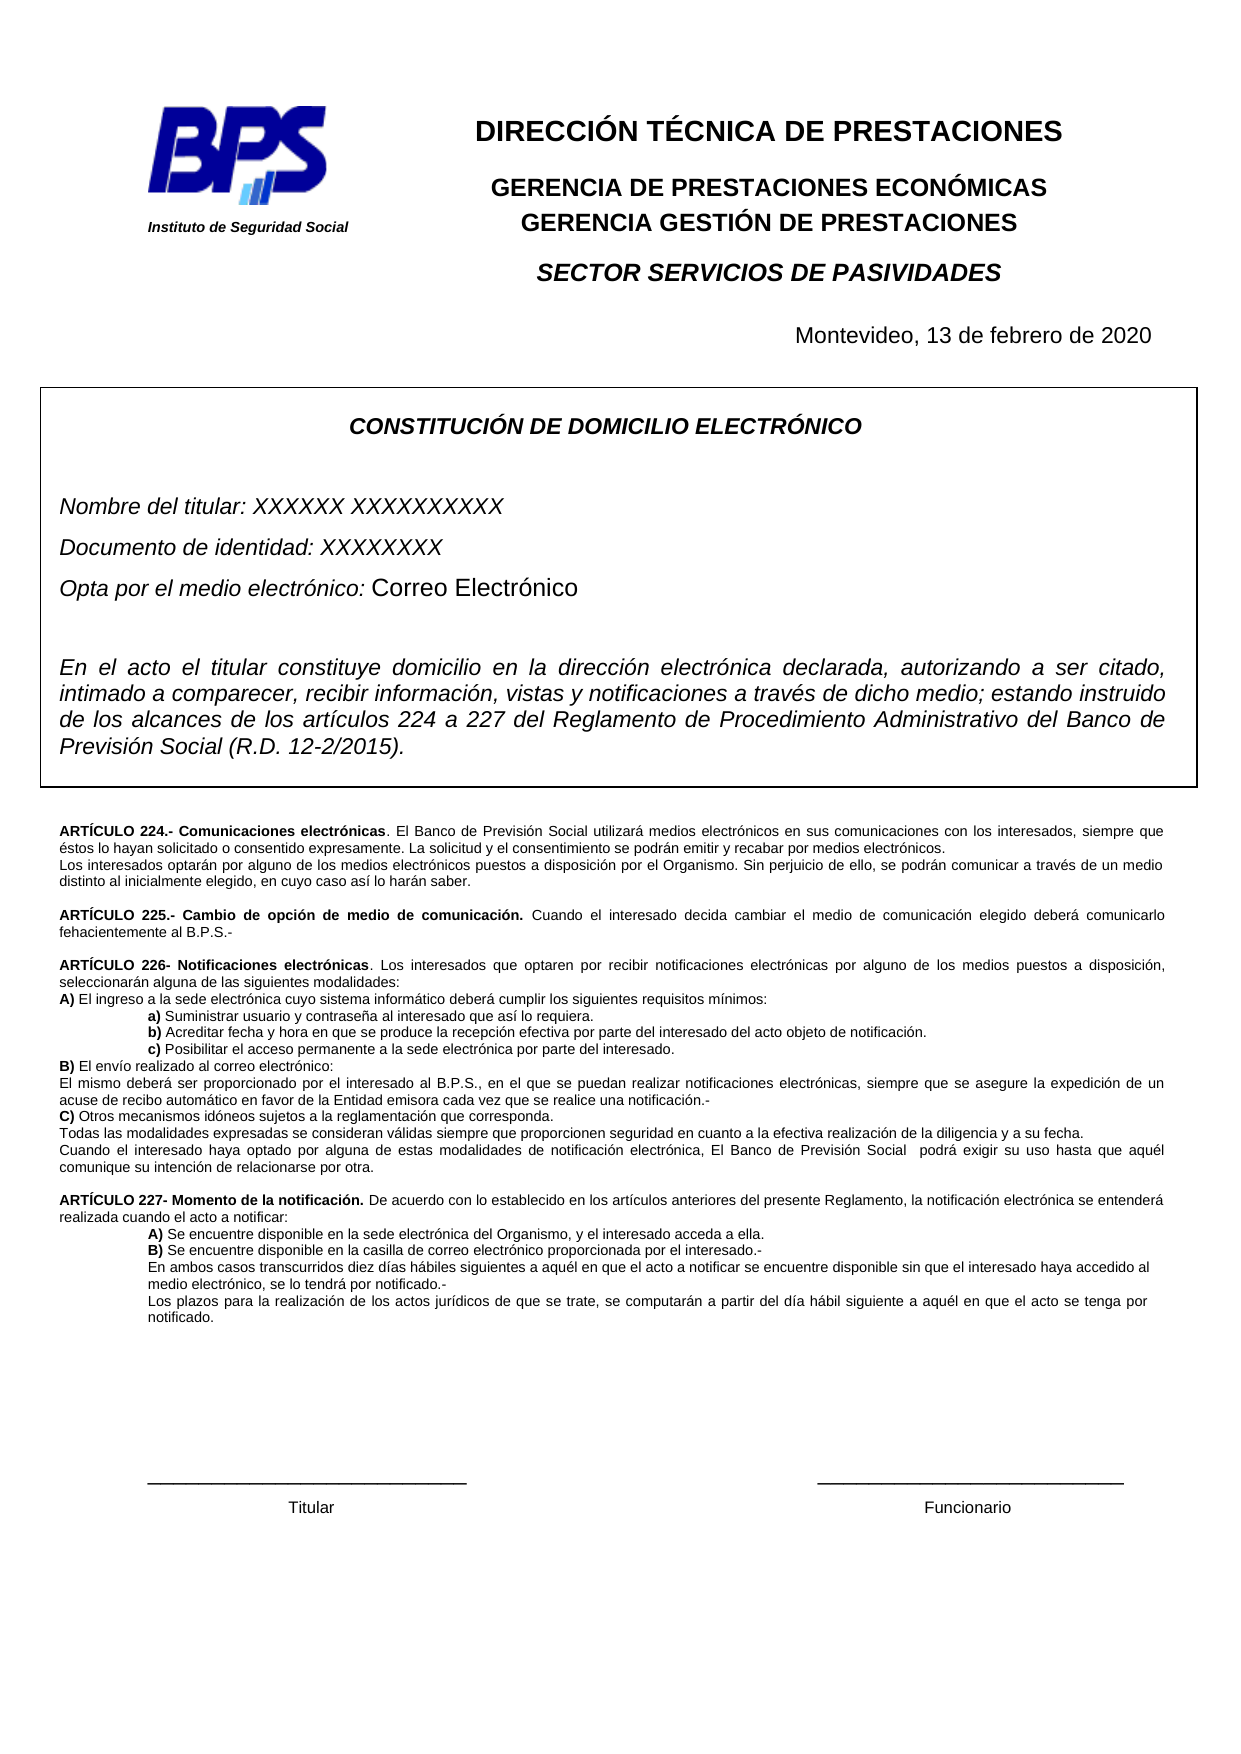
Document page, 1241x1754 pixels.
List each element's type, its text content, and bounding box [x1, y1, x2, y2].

text B) Se encuentre disponible en la casilla de correo electrónico proporcionada por el interesado.- 6727. [148, 1242, 1152, 1259]
text El mismo deberá ser proporcionado por el interesado al B.P.S., en el que se puedan realizar notificaciones electrónicas, siempre que se asegure la expedición de un acuse de recibo automático en favor de la Entidad emisora cada vez que se realice una notificación.- [59, 1074, 1166, 1108]
text ARTÍCULO 227- Momento de la notificación. De acuerdo con lo establecido en los artículos anteriores del presente Reglamento, la notificación electrónica se entenderá realizada cuando el acto a notificar: [59, 1192, 1166, 1225]
text B) El envío realizado al correo electrónico: [59, 1058, 1166, 1074]
text ARTÍCULO 225.- Cambio de opción de medio de comunicación. Cuando el interesado decida cambiar el medio de comunicación elegido deberá comunicarlo fehacientemente al B.P.S.-. [59, 907, 1166, 940]
text ARTÍCULO 224.- Comunicaciones electrónicas. El Banco de Previsión Social utilizará medios electrónicos en sus comunicaciones con los interesados, siempre que éstos lo hayan solicitado o consentido expresamente. La solicitud y el consentimiento se podrán emitir y recabar por medios electrónicos.. C 7. [59, 823, 1166, 856]
text En el acto el titular constituye domicilio en la dirección electrónica declarada, autorizando a ser citado, intimado a comparecer, recibir información, vistas y notificaciones a través de dicho medio; estando instruido de los alcances de los artículos 224 a 227 del Reglamento de Procedimiento Administrativo del Banco de Previsión Social (R.D. 12-2/2015). [59, 653, 1166, 759]
text ARTÍCULO 226- Notificaciones electrónicas. Los interesados que optaren por recibir notificaciones electrónicas por alguno de los medios puestos a disposición, seleccionarán alguna de las siguientes modalidades: [59, 957, 1166, 991]
text A) Se encuentre disponible en la sede electrónica del Organismo, y el interesado acceda a ella.. C [148, 1225, 1152, 1242]
text Todas las modalidades expresadas se consideran válidas siempre que proporcionen seguridad en cuanto a la efectiva realización de la diligencia y a su fecha. [59, 1125, 1166, 1141]
picture [148, 106, 327, 205]
text CONSTITUCIÓN DE DOMICILIO ELECTRÓNICO [59, 413, 1152, 439]
text Opta por el medio electrónico: [59, 573, 1152, 602]
text _________________________ ________________________ [148, 1459, 1152, 1485]
text c) Posibilitar el acceso permanente a la sede electrónica por parte del interesado. [59, 1041, 1166, 1058]
text a) Suministrar usuario y contraseña al interesado que así lo requiera. [59, 1007, 1166, 1024]
text Nombre del titular: XXXXXX XXXXXXXXXX [59, 491, 1152, 520]
text En ambos casos transcurridos diez días hábiles siguientes a aquél en que el acto a notificar se encuentre disponible sin que el interesado haya accedido al medio electrónico, se lo tendrá por notificado.- [148, 1259, 1152, 1292]
text b) Acreditar fecha y hora en que se produce la recepción efectiva por parte del interesado del acto objeto de notificación.. C A D E 6727. [59, 1024, 1166, 1041]
text Cuando el interesado haya optado por alguna de estas modalidades de notificación electrónica, El Banco de Previsión Social podrá exigir su uso hasta que aquél comunique su intención de relacionarse por otra. [59, 1141, 1166, 1175]
text Montevideo, 13 de febrero de 2020 [148, 322, 1152, 348]
text Los plazos para la realización de los actos jurídicos de que se trate, se computarán a partir del día hábil siguiente a aquél en que el acto se tenga por notificado.. [148, 1292, 1152, 1326]
text Los interesados optarán por alguno de los medios electrónicos puestos a disposición por el Organismo. Sin perjuicio de ello, se podrán comunicar a través de un medio distinto al inicialmente elegido, en cuyo caso así lo harán saber. [59, 856, 1166, 890]
text C) Otros mecanismos idóneos sujetos a la reglamentación que corresponda.. C A D E 6727 [59, 1108, 1166, 1125]
text Titular Funcionario [148, 1498, 1152, 1517]
text A) El ingreso a la sede electrónica cuyo sistema informático deberá cumplir los siguientes requisitos mínimos: [59, 991, 1166, 1007]
text Documento de identidad: XXXXXXXX [59, 532, 1152, 561]
